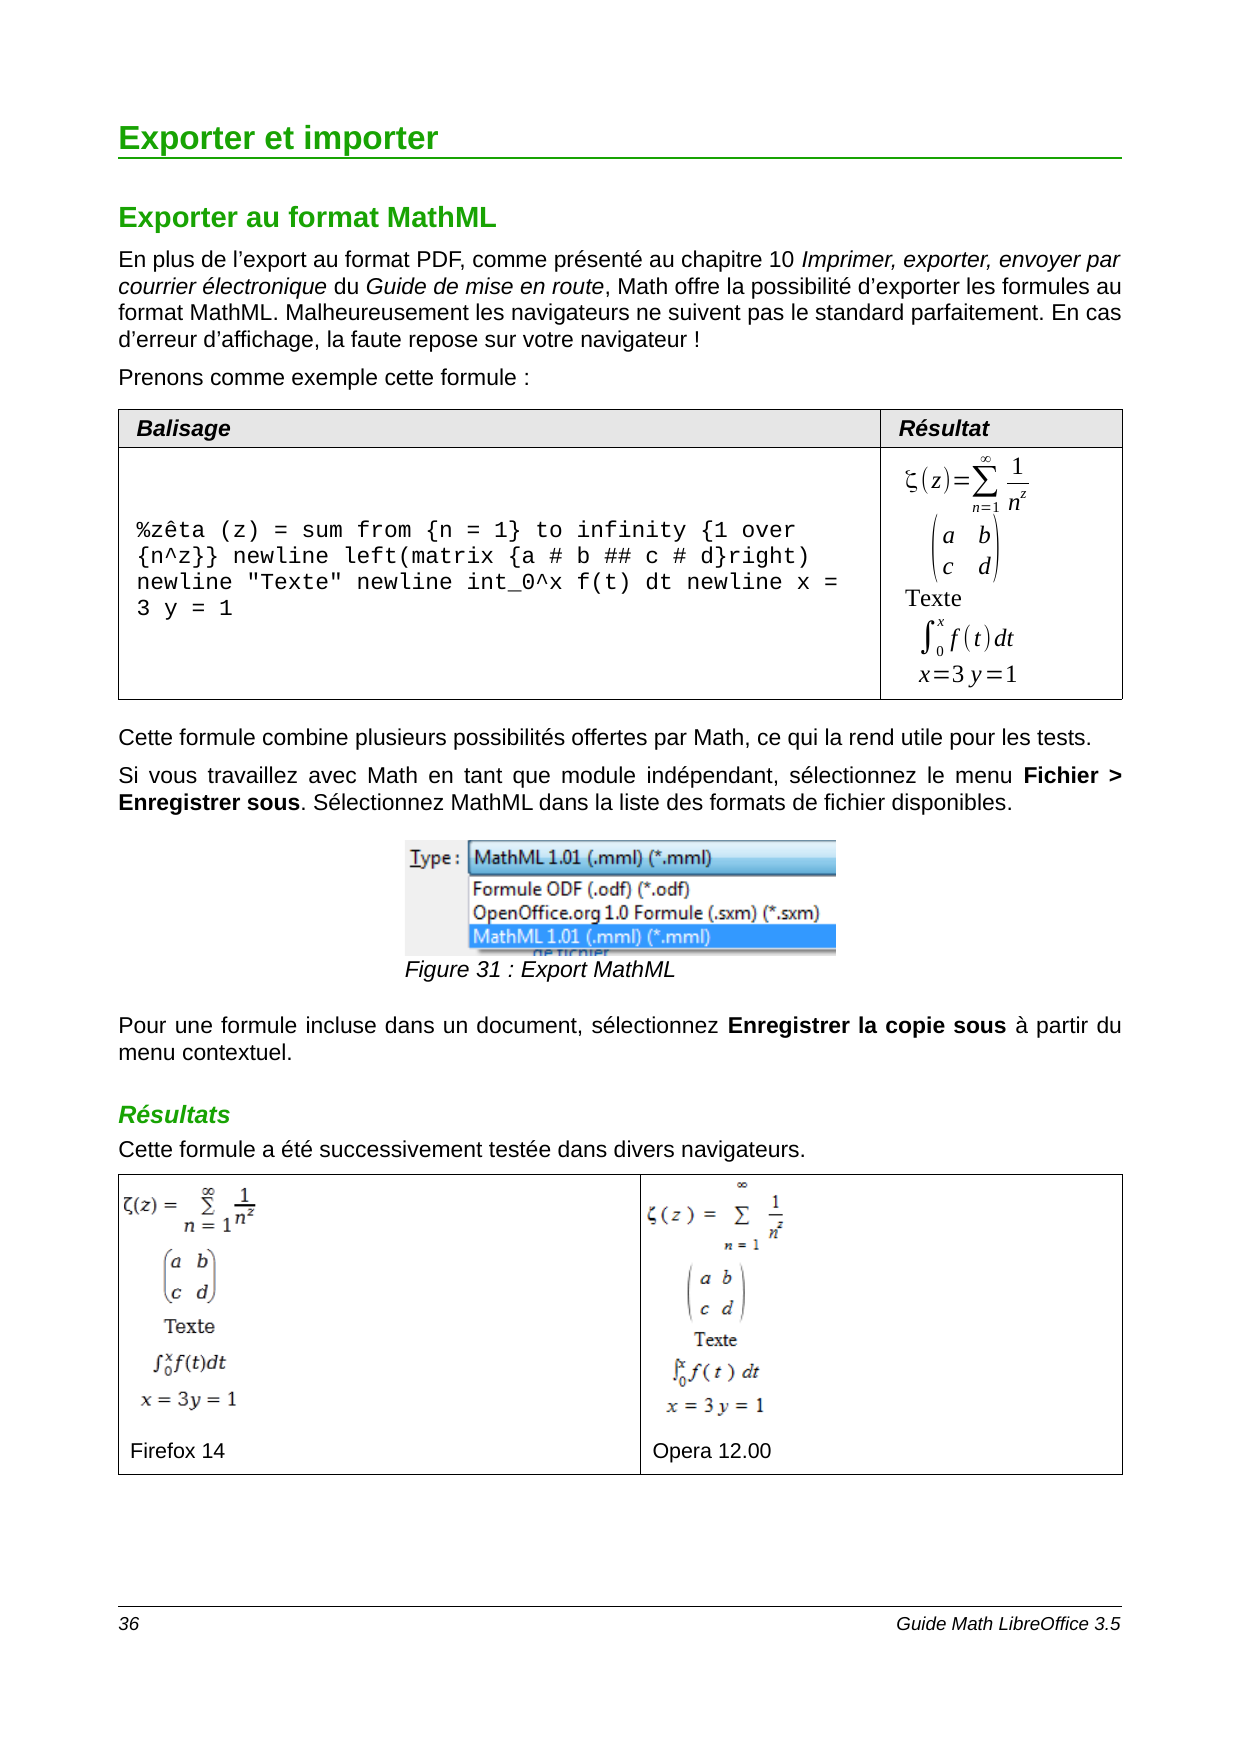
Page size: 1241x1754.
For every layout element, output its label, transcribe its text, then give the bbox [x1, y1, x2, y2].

table_header Balisage [119, 410, 880, 447]
text Si vous travaillez avec Math en tant que module indépendant, sélectionnez le menu Fichier > Enregistrer sous. Sélectionnez MathML dans la liste des formats de fichier disponibles. [118, 762, 1122, 815]
table_cell %zêta (z) = sum from {n = 1} to infinity {1 over {n^z}} newline left(matrix {a # b ## c # d}right) newline "Texte" newline int_0^x f(t) dt newline x = 3 y = 1 [119, 448, 880, 698]
picture [404, 840, 836, 956]
text En plus de l’export au format PDF, comme présenté au chapitre 10 Imprimer, exporter, envoyer par courrier électronique du Guide de mise en route, Math offre la possibilité d’exporter les formules au format MathML. Malheureusement les navigateurs ne suivent pas le standard parfaitement. En cas d’erreur d’affichage, la faute repose sur votre navigateur ! [118, 246, 1122, 352]
table_cell Firefox 14 [119, 1426, 640, 1474]
subtitle Exporter et importer [118, 118, 1122, 157]
table_header [119, 1175, 640, 1426]
text Cette formule combine plusieurs possibilités offertes par Math, ce qui la rend utile pour les tests. [118, 723, 1122, 750]
subtitle Résultats [118, 1100, 1122, 1129]
text Pour une formule incluse dans un document, sélectionnez Enregistrer la copie sous à partir du menu contextuel. [118, 1012, 1122, 1065]
table_cell Opera 12.00 [641, 1426, 1122, 1474]
text Cette formule a été successivement testée dans divers navigateurs. [118, 1136, 1122, 1162]
text Figure 31 : Export MathML [404, 956, 836, 982]
table_cell [881, 448, 1122, 698]
table_header [641, 1175, 1122, 1426]
picture [123, 1180, 260, 1416]
text Prenons comme exemple cette formule : [118, 364, 1122, 391]
picture [646, 1180, 793, 1421]
table_header Résultat [881, 410, 1122, 447]
subtitle Exporter au format MathML [118, 201, 1122, 234]
